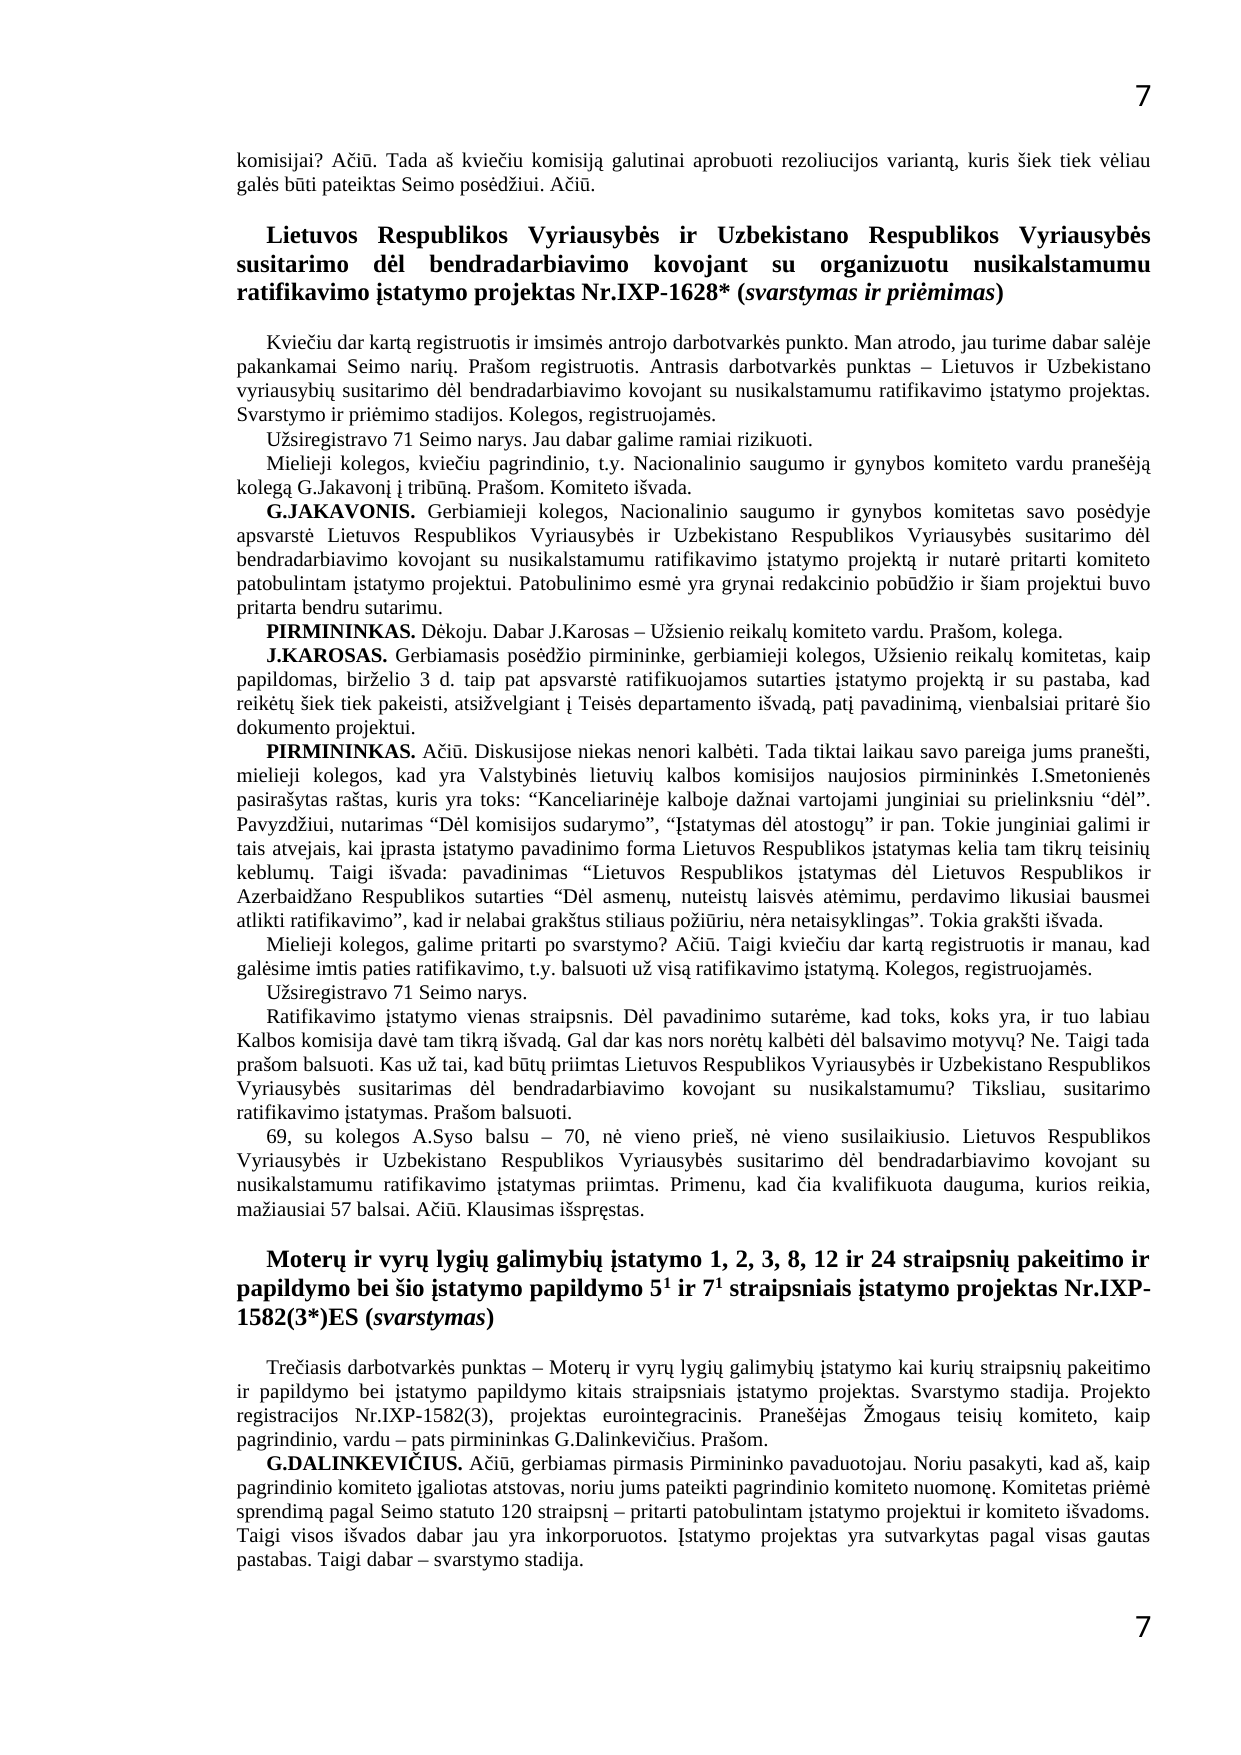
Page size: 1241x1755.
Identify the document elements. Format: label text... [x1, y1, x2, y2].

text J.KAROSAS. Gerbiamasis posėdžio pirmininke, gerbiamieji kolegos, Užsienio reikalų komitetas, kaip papildomas, birželio 3 d. taip pat apsvarstė ratifikuojamos sutarties įstatymo projektą ir su pastaba, kad reikėtų šiek tiek pakeisti, atsižvelgiant į Teisės departamento išvadą, patį pavadinimą, vienbalsiai pritarė šio dokumento projektui. [236, 643, 1152, 739]
text Užsiregistravo 71 Seimo narys. [236, 980, 1152, 1004]
text G.DALINKEVIČIUS. Ačiū, gerbiamas pirmasis Pirmininko pavaduotojau. Noriu pasakyti, kad aš, kaip pagrindinio komiteto įgaliotas atstovas, noriu jums pateikti pagrindinio komiteto nuomonę. Komitetas priėmė sprendimą pagal Seimo statuto 120 straipsnį – pritarti patobulintam įstatymo projektui ir komiteto išvadoms. Taigi visos išvados dabar jau yra inkorporuotos. Įstatymo projektas yra sutvarkytas pagal visas gautas pastabas. Taigi dabar – svarstymo stadija. [236, 1451, 1152, 1571]
text Mielieji kolegos, kviečiu pagrindinio, t.y. Nacionalinio saugumo ir gynybos komiteto vardu pranešėją kolegą G.Jakavonį į tribūną. Prašom. Komiteto išvada. [236, 451, 1152, 499]
text 69, su kolegos A.Syso balsu – 70, nė vieno prieš, nė vieno susilaikiusio. Lietuvos Respublikos Vyriausybės ir Uzbekistano Respublikos Vyriausybės susitarimo dėl bendradarbiavimo kovojant su nusikalstamumu ratifikavimo įstatymas priimtas. Primenu, kad čia kvalifikuota dauguma, kurios reikia, mažiausiai 57 balsai. Ačiū. Klausimas išspręstas. [236, 1124, 1152, 1221]
text Kviečiu dar kartą registruotis ir imsimės antrojo darbotvarkės punkto. Man atrodo, jau turime dabar salėje pakankamai Seimo narių. Prašom registruotis. Antrasis darbotvarkės punktas – Lietuvos ir Uzbekistano vyriausybių susitarimo dėl bendradarbiavimo kovojant su nusikalstamumu ratifikavimo įstatymo projektas. Svarstymo ir priėmimo stadijos. Kolegos, registruojamės. [236, 330, 1152, 426]
text PIRMININKAS. Ačiū. Diskusijose niekas nenori kalbėti. Tada tiktai laikau savo pareiga jums pranešti, mielieji kolegos, kad yra Valstybinės lietuvių kalbos komisijos naujosios pirmininkės I.Smetonienės pasirašytas raštas, kuris yra toks: “Kanceliarinėje kalboje dažnai vartojami junginiai su prielinksniu “dėl”. Pavyzdžiui, nutarimas “Dėl komisijos sudarymo”, “Įstatymas dėl atostogų” ir pan. Tokie junginiai galimi ir tais atvejais, kai įprasta įstatymo pavadinimo forma Lietuvos Respublikos įstatymas kelia tam tikrų teisinių keblumų. Taigi išvada: pavadinimas “Lietuvos Respublikos įstatymas dėl Lietuvos Respublikos ir Azerbaidžano Respublikos sutarties “Dėl asmenų, nuteistų laisvės atėmimu, perdavimo likusiai bausmei atlikti ratifikavimo”, kad ir nelabai grakštus stiliaus požiūriu, nėra netaisyklingas”. Tokia grakšti išvada. [236, 739, 1152, 932]
text Ratifikavimo įstatymo vienas straipsnis. Dėl pavadinimo sutarėme, kad toks, koks yra, ir tuo labiau Kalbos komisija davė tam tikrą išvadą. Gal dar kas nors norėtų kalbėti dėl balsavimo motyvų? Ne. Taigi tada prašom balsuoti. Kas už tai, kad būtų priimtas Lietuvos Respublikos Vyriausybės ir Uzbekistano Respublikos Vyriausybės susitarimas dėl bendradarbiavimo kovojant su nusikalstamumu? Tiksliau, susitarimo ratifikavimo įstatymas. Prašom balsuoti. [236, 1004, 1152, 1124]
text Mielieji kolegos, galime pritarti po svarstymo? Ačiū. Taigi kviečiu dar kartą registruotis ir manau, kad galėsime imtis paties ratifikavimo, t.y. balsuoti už visą ratifikavimo įstatymą. Kolegos, registruojamės. [236, 932, 1152, 980]
text Užsiregistravo 71 Seimo narys. Jau dabar galime ramiai rizikuoti. [236, 426, 1152, 451]
text Moterų ir vyrų lygių galimybių įstatymo 1, 2, 3, 8, 12 ir 24 straipsnių pakeitimo ir papildymo bei šio įstatymo papildymo 51 ir 71 straipsniais įstatymo projektas Nr.IXP-1582(3*)ES (svarstymas) [236, 1244, 1152, 1331]
text G.JAKAVONIS. Gerbiamieji kolegos, Nacionalinio saugumo ir gynybos komitetas savo posėdyje apsvarstė Lietuvos Respublikos Vyriausybės ir Uzbekistano Respublikos Vyriausybės susitarimo dėl bendradarbiavimo kovojant su nusikalstamumu ratifikavimo įstatymo projektą ir nutarė pritarti komiteto patobulintam įstatymo projektui. Patobulinimo esmė yra grynai redakcinio pobūdžio ir šiam projektui buvo pritarta bendru sutarimu. [236, 499, 1152, 619]
text Trečiasis darbotvarkės punktas – Moterų ir vyrų lygių galimybių įstatymo kai kurių straipsnių pakeitimo ir papildymo bei įstatymo papildymo kitais straipsniais įstatymo projektas. Svarstymo stadija. Projekto registracijos Nr.IXP-1582(3), projektas eurointegracinis. Pranešėjas Žmogaus teisių komiteto, kaip pagrindinio, vardu – pats pirmininkas G.Dalinkevičius. Prašom. [236, 1355, 1152, 1451]
text PIRMININKAS. Dėkoju. Dabar J.Karosas – Užsienio reikalų komiteto vardu. Prašom, kolega. [236, 619, 1152, 643]
text komisijai? Ačiū. Tada aš kviečiu komisiją galutinai aprobuoti rezoliucijos variantą, kuris šiek tiek vėliau galės būti pateiktas Seimo posėdžiui. Ačiū. [236, 148, 1152, 196]
text Lietuvos Respublikos Vyriausybės ir Uzbekistano Respublikos Vyriausybės susitarimo dėl bendradarbiavimo kovojant su organizuotu nusikalstamumu ratifikavimo įstatymo projektas Nr.IXP-1628* (svarstymas ir priėmimas) [236, 220, 1152, 306]
